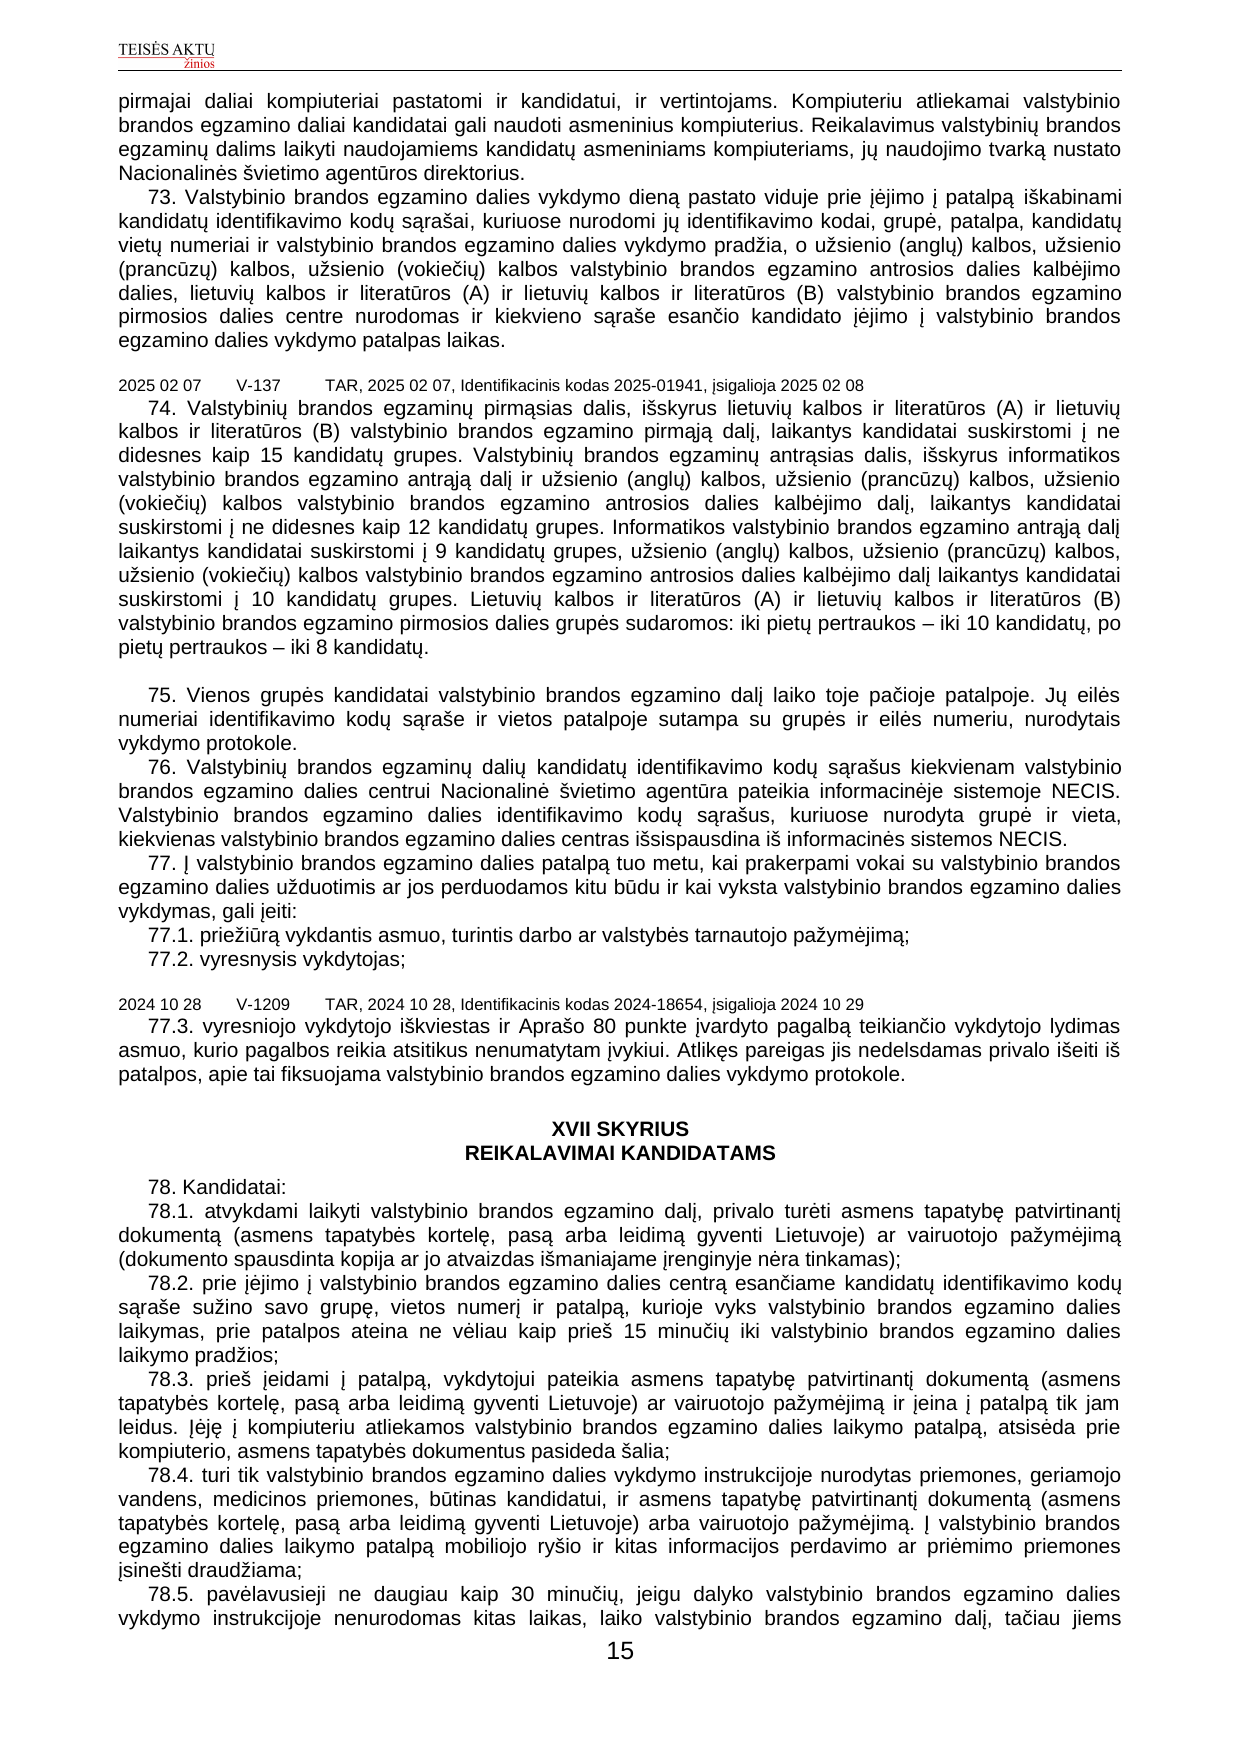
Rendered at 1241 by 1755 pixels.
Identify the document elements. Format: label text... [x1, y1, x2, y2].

text 2025 02 07 V-137 TAR, 2025 02 07, Identifikacinis kodas 2025-01941, įsigalioja 2025 02 08 [118, 376, 1122, 395]
text 78.5. pavėlavusieji ne daugiau kaip 30 minučių, jeigu dalyko valstybinio brandos egzamino dalies vykdymo instrukcijoje nenurodomas kitas laikas, laiko valstybinio brandos egzamino dalį, tačiau jiems [118, 1582, 1122, 1630]
text 77.3. vyresniojo vykdytojo iškviestas ir Aprašo 80 punkte įvardyto pagalbą teikiančio vykdytojo lydimas asmuo, kurio pagalbos reikia atsitikus nenumatytam įvykiui. Atlikęs pareigas jis nedelsdamas privalo išeiti iš patalpos, apie tai fiksuojama valstybinio brandos egzamino dalies vykdymo protokole. [118, 1013, 1122, 1085]
text 76. Valstybinių brandos egzaminų dalių kandidatų identifikavimo kodų sąrašus kiekvienam valstybinio brandos egzamino dalies centrui Nacionalinė švietimo agentūra pateikia informacinėje sistemoje NECIS. Valstybinio brandos egzamino dalies identifikavimo kodų sąrašus, kuriuose nurodyta grupė ir vieta, kiekvienas valstybinio brandos egzamino dalies centras išsispausdina iš informacinės sistemos NECIS. [118, 755, 1122, 851]
text 2024 10 28 V-1209 TAR, 2024 10 28, Identifikacinis kodas 2024-18654, įsigalioja 2024 10 29 [118, 994, 1122, 1013]
text 78.4. turi tik valstybinio brandos egzamino dalies vykdymo instrukcijoje nurodytas priemones, geriamojo vandens, medicinos priemones, būtinas kandidatui, ir asmens tapatybę patvirtinantį dokumentą (asmens tapatybės kortelę, pasą arba leidimą gyventi Lietuvoje) arba vairuotojo pažymėjimą. Į valstybinio brandos egzamino dalies laikymo patalpą mobiliojo ryšio ir kitas informacijos perdavimo ar priėmimo priemones įsinešti draudžiama; [118, 1462, 1122, 1582]
text 78.2. prie įėjimo į valstybinio brandos egzamino dalies centrą esančiame kandidatų identifikavimo kodų sąraše sužino savo grupę, vietos numerį ir patalpą, kurioje vyks valstybinio brandos egzamino dalies laikymas, prie patalpos ateina ne vėliau kaip prieš 15 minučių iki valstybinio brandos egzamino dalies laikymo pradžios; [118, 1271, 1122, 1367]
text 77. Į valstybinio brandos egzamino dalies patalpą tuo metu, kai prakerpami vokai su valstybinio brandos egzamino dalies užduotimis ar jos perduodamos kitu būdu ir kai vyksta valstybinio brandos egzamino dalies vykdymas, gali įeiti: [118, 851, 1122, 922]
text 78. Kandidatai: [118, 1175, 1122, 1199]
text 78.3. prieš įeidami į patalpą, vykdytojui pateikia asmens tapatybę patvirtinantį dokumentą (asmens tapatybės kortelę, pasą arba leidimą gyventi Lietuvoje) ar vairuotojo pažymėjimą ir įeina į patalpą tik jam leidus. Įėję į kompiuteriu atliekamos valstybinio brandos egzamino dalies laikymo patalpą, atsisėda prie kompiuterio, asmens tapatybės dokumentus pasideda šalia; [118, 1367, 1122, 1462]
text 78.1. atvykdami laikyti valstybinio brandos egzamino dalį, privalo turėti asmens tapatybę patvirtinantį dokumentą (asmens tapatybės kortelę, pasą arba leidimą gyventi Lietuvoje) ar vairuotojo pažymėjimą (dokumento spausdinta kopija ar jo atvaizdas išmaniajame įrenginyje nėra tinkamas); [118, 1199, 1122, 1271]
text pirmajai daliai kompiuteriai pastatomi ir kandidatui, ir vertintojams. Kompiuteriu atliekamai valstybinio brandos egzamino daliai kandidatai gali naudoti asmeninius kompiuterius. Reikalavimus valstybinių brandos egzaminų dalims laikyti naudojamiems kandidatų asmeniniams kompiuteriams, jų naudojimo tvarką nustato Nacionalinės švietimo agentūros direktorius. [118, 89, 1122, 184]
text 75. Vienos grupės kandidatai valstybinio brandos egzamino dalį laiko toje pačioje patalpoje. Jų eilės numeriai identifikavimo kodų sąraše ir vietos patalpoje sutampa su grupės ir eilės numeriu, nurodytais vykdymo protokole. [118, 683, 1122, 755]
text 73. Valstybinio brandos egzamino dalies vykdymo dieną pastato viduje prie įėjimo į patalpą iškabinami kandidatų identifikavimo kodų sąrašai, kuriuose nurodomi jų identifikavimo kodai, grupė, patalpa, kandidatų vietų numeriai ir valstybinio brandos egzamino dalies vykdymo pradžia, o užsienio (anglų) kalbos, užsienio (prancūzų) kalbos, užsienio (vokiečių) kalbos valstybinio brandos egzamino antrosios dalies kalbėjimo dalies, lietuvių kalbos ir literatūros (A) ir lietuvių kalbos ir literatūros (B) valstybinio brandos egzamino pirmosios dalies centre nurodomas ir kiekvieno sąraše esančio kandidato įėjimo į valstybinio brandos egzamino dalies vykdymo patalpas laikas. [118, 184, 1122, 352]
text 77.2. vyresnysis vykdytojas; [118, 946, 1122, 970]
text 77.1. priežiūrą vykdantis asmuo, turintis darbo ar valstybės tarnautojo pažymėjimą; [118, 922, 1122, 946]
text XVII SKYRIUS REIKALAVIMAI KANDIDATAMS [118, 1117, 1122, 1164]
text 74. Valstybinių brandos egzaminų pirmąsias dalis, išskyrus lietuvių kalbos ir literatūros (A) ir lietuvių kalbos ir literatūros (B) valstybinio brandos egzamino pirmąją dalį, laikantys kandidatai suskirstomi į ne didesnes kaip 15 kandidatų grupes. Valstybinių brandos egzaminų antrąsias dalis, išskyrus informatikos valstybinio brandos egzamino antrąją dalį ir užsienio (anglų) kalbos, užsienio (prancūzų) kalbos, užsienio (vokiečių) kalbos valstybinio brandos egzamino antrosios dalies kalbėjimo dalį, laikantys kandidatai suskirstomi į ne didesnes kaip 12 kandidatų grupes. Informatikos valstybinio brandos egzamino antrąją dalį laikantys kandidatai suskirstomi į 9 kandidatų grupes, užsienio (anglų) kalbos, užsienio (prancūzų) kalbos, užsienio (vokiečių) kalbos valstybinio brandos egzamino antrosios dalies kalbėjimo dalį laikantys kandidatai suskirstomi į 10 kandidatų grupes. Lietuvių kalbos ir literatūros (A) ir lietuvių kalbos ir literatūros (B) valstybinio brandos egzamino pirmosios dalies grupės sudaromos: iki pietų pertraukos – iki 10 kandidatų, po pietų pertraukos – iki 8 kandidatų. [118, 395, 1122, 659]
